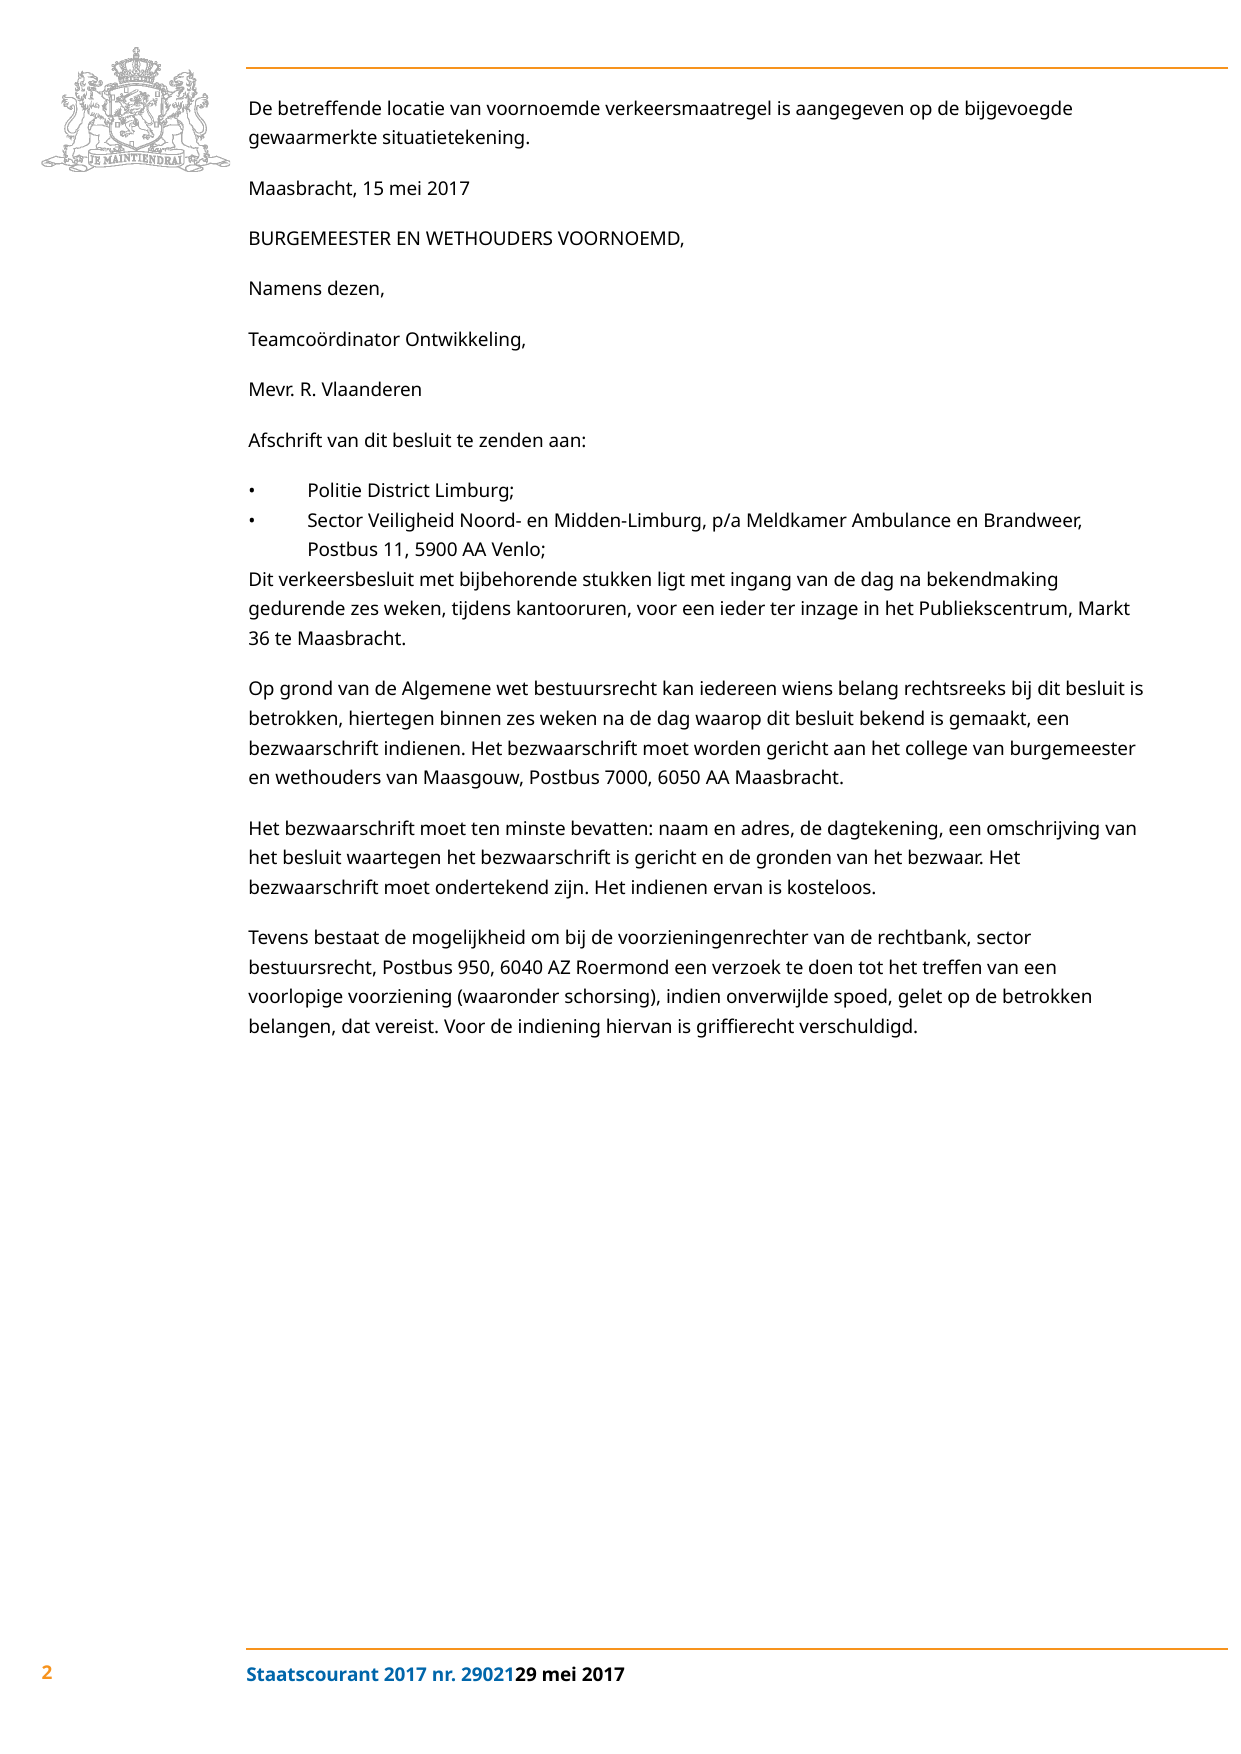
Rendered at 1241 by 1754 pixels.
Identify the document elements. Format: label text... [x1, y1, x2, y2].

text Mevr. R. Vlaanderen [248, 376, 1152, 402]
text Het bezwaarschrift moet ten minste bevatten: naam en adres, de dagtekening, een omschrijving van het besluit waartegen het bezwaarschrift is gericht en de gronden van het bezwaar. Het bezwaarschrift moet ondertekend zijn. Het indienen ervan is kosteloos. [248, 815, 1152, 900]
text Maasbracht, 15 mei 2017 [248, 175, 1152, 201]
text Op grond van de Algemene wet bestuursrecht kan iedereen wiens belang rechtsreeks bij dit besluit is betrokken, hiertegen binnen zes weken na de dag waarop dit besluit bekend is gemaakt, een bezwaarschrift indienen. Het bezwaarschrift moet worden gericht aan het college van burgemeester en wethouders van Maasgouw, Postbus 7000, 6050 AA Maasbracht. [248, 676, 1152, 790]
text BURGEMEESTER EN WETHOUDERS VOORNOEMD, [248, 225, 1152, 251]
text Namens dezen, [248, 276, 1152, 301]
text De betreffende locatie van voornoemde verkeersmaatregel is aangegeven op de bijgevoegde gewaarmerkte situatietekening. [248, 95, 1152, 150]
list Sector Veiligheid Noord- en Midden-Limburg, p/a Meldkamer Ambulance en Brandweer, Postbus 11, 5900 AA Venlo; [248, 507, 1152, 562]
picture [41, 47, 231, 172]
list Politie District Limburg; [248, 477, 1152, 503]
text Tevens bestaat de mogelijkheid om bij de voorzieningenrechter van de rechtbank, sector bestuursrecht, Postbus 950, 6040 AZ Roermond een verzoek te doen tot het treffen van een voorlopige voorziening (waaronder schorsing), indien onverwijlde spoed, gelet op de betrokken belangen, dat vereist. Voor de indiening hiervan is griffierecht verschuldigd. [248, 924, 1152, 1039]
text Dit verkeersbesluit met bijbehorende stukken ligt met ingang van de dag na bekendmaking gedurende zes weken, tijdens kantooruren, voor een ieder ter inzage in het Publiekscentrum, Markt 36 te Maasbracht. [248, 566, 1152, 651]
text Afschrift van dit besluit te zenden aan: [248, 427, 1152, 453]
text Teamcoördinator Ontwikkeling, [248, 326, 1152, 352]
